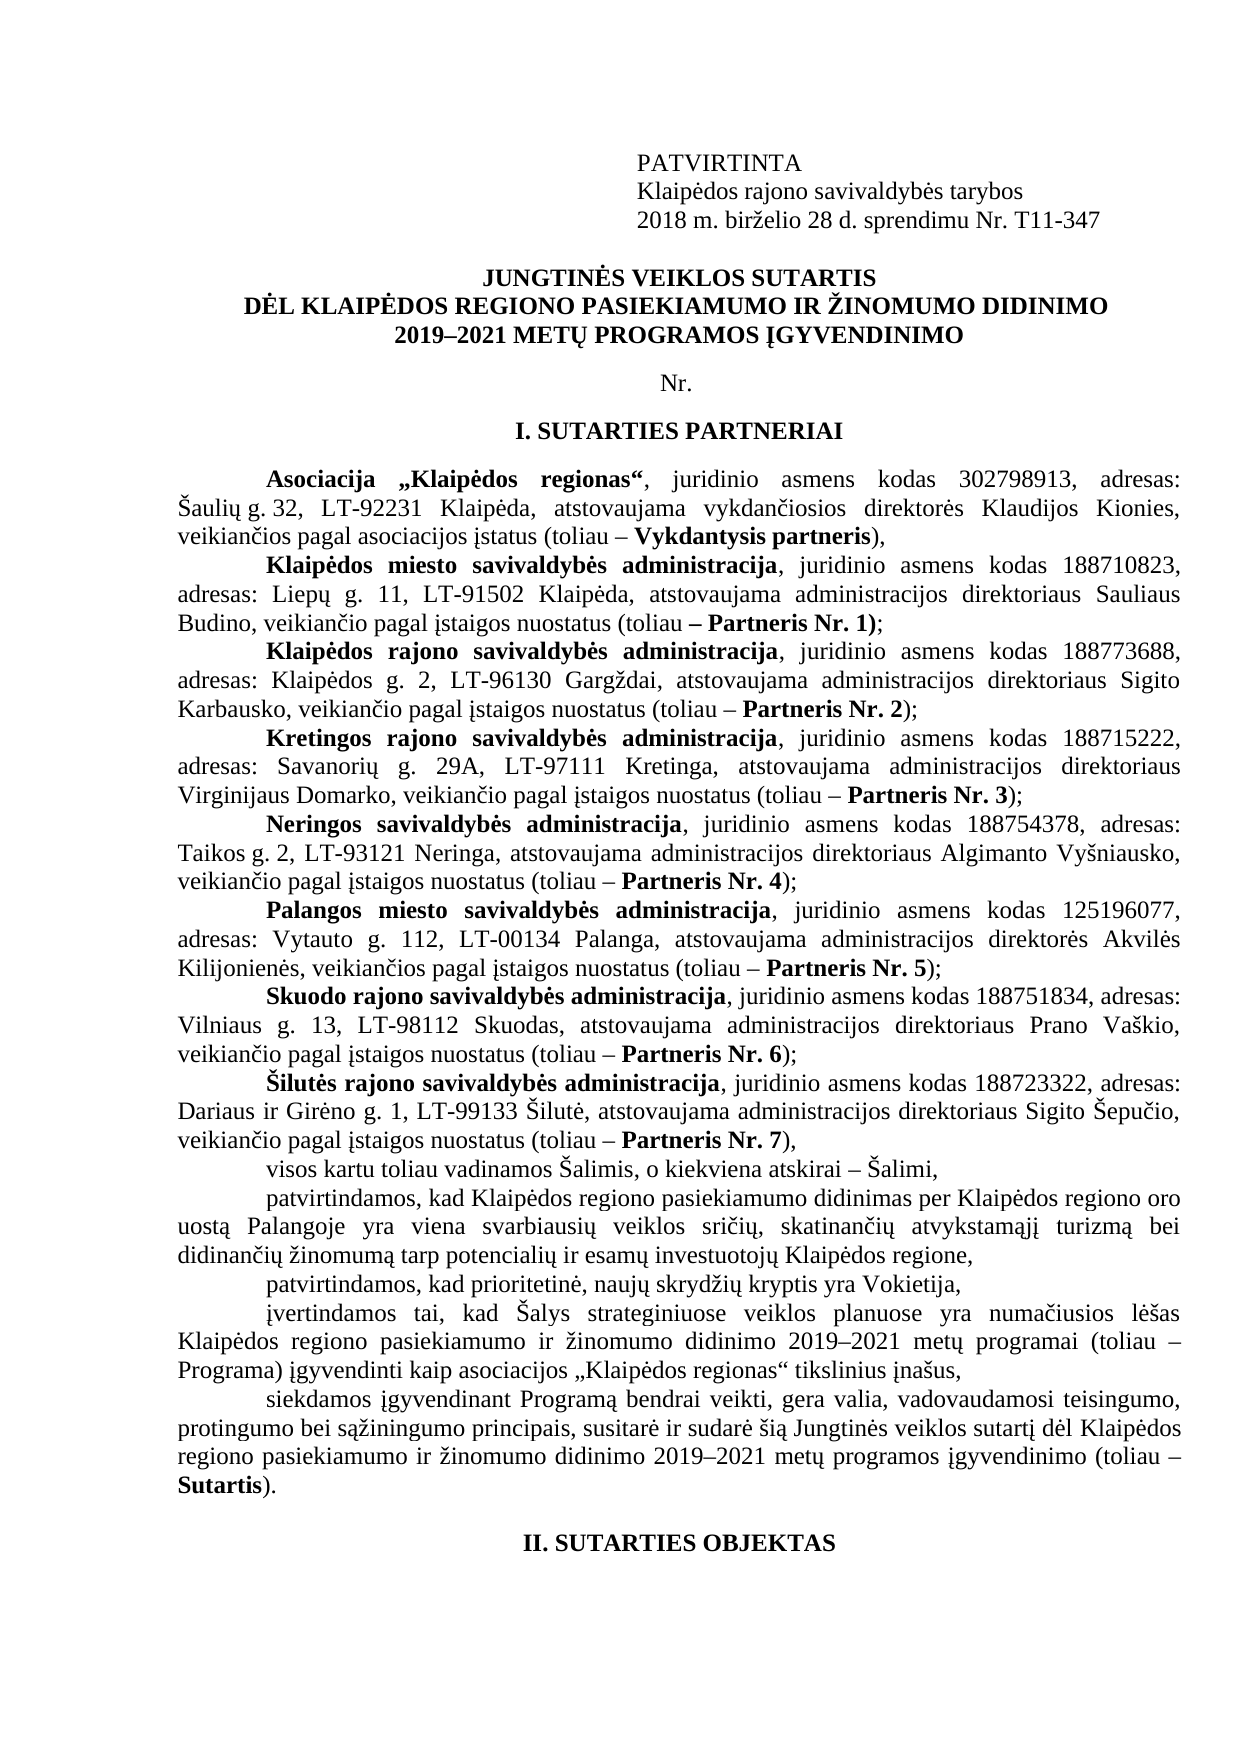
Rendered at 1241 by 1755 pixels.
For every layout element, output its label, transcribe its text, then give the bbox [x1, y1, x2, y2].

text Asociacija „Klaipėdos regionas“, juridinio asmens kodas 302798913, adresas: Šaulių g. 32, LT-92231 Klaipėda, atstovaujama vykdančiosios direktorės Klaudijos Kionies, veikiančios pagal asociacijos įstatus (toliau – Vykdantysis partneris), [177, 464, 1181, 550]
text patvirtindamos, kad prioritetinė, naujų skrydžių kryptis yra Vokietija, [177, 1269, 1181, 1298]
text Skuodo rajono savivaldybės administracija, juridinio asmens kodas 188751834, adresas: Vilniaus g. 13, LT-98112 Skuodas, atstovaujama administracijos direktoriaus Prano Vaškio, veikiančio pagal įstaigos nuostatus (toliau – Partneris Nr. 6); [177, 981, 1181, 1068]
text Šilutės rajono savivaldybės administracija, juridinio asmens kodas 188723322, adresas: Dariaus ir Girėno g. 1, LT-99133 Šilutė, atstovaujama administracijos direktoriaus Sigito Šepučio, veikiančio pagal įstaigos nuostatus (toliau – Partneris Nr. 7), [177, 1068, 1181, 1154]
text įvertindamos tai, kad Šalys strateginiuose veiklos planuose yra numačiusios lėšas Klaipėdos regiono pasiekiamumo ir žinomumo didinimo 2019–2021 metų programai (toliau – Programa) įgyvendinti kaip asociacijos „Klaipėdos regionas“ tikslinius įnašus, [177, 1298, 1181, 1384]
text II. SUTARTIES OBJEKTAS [177, 1528, 1181, 1556]
text patvirtindamos, kad Klaipėdos regiono pasiekiamumo didinimas per Klaipėdos regiono oro uostą Palangoje yra viena svarbiausių veiklos sričių, skatinančių atvykstamąjį turizmą bei didinančių žinomumą tarp potencialių ir esamų investuotojų Klaipėdos regione, [177, 1183, 1181, 1269]
text Klaipėdos rajono savivaldybės tarybos [637, 176, 1181, 205]
text I. SUTARTIES PARTNERIAI [177, 416, 1181, 445]
text PATVIRTINTA [637, 148, 1181, 176]
text JUNGTINĖS VEIKLOS SUTARTIS [177, 263, 1181, 291]
text Kretingos rajono savivaldybės administracija, juridinio asmens kodas 188715222, adresas: Savanorių g. 29A, LT-97111 Kretinga, atstovaujama administracijos direktoriaus Virginijaus Domarko, veikiančio pagal įstaigos nuostatus (toliau – Partneris Nr. 3); [177, 723, 1181, 809]
text Neringos savivaldybės administracija, juridinio asmens kodas 188754378, adresas: Taikos g. 2, LT-93121 Neringa, atstovaujama administracijos direktoriaus Algimanto Vyšniausko, veikiančio pagal įstaigos nuostatus (toliau – Partneris Nr. 4); [177, 809, 1181, 895]
text visos kartu toliau vadinamos Šalimis, o kiekviena atskirai – Šalimi, [177, 1154, 1181, 1183]
text 2018 m. birželio 28 d. sprendimu Nr. T11-347 [637, 205, 1181, 234]
text Klaipėdos rajono savivaldybės administracija, juridinio asmens kodas 188773688, adresas: Klaipėdos g. 2, LT-96130 Gargždai, atstovaujama administracijos direktoriaus Sigito Karbausko, veikiančio pagal įstaigos nuostatus (toliau – Partneris Nr. 2); [177, 636, 1181, 723]
text Palangos miesto savivaldybės administracija, juridinio asmens kodas 125196077, adresas: Vytauto g. 112, LT-00134 Palanga, atstovaujama administracijos direktorės Akvilės Kilijonienės, veikiančios pagal įstaigos nuostatus (toliau – Partneris Nr. 5); [177, 895, 1181, 981]
text Nr. [177, 368, 1181, 397]
text siekdamos įgyvendinant Programą bendrai veikti, gera valia, vadovaudamosi teisingumo, protingumo bei sąžiningumo principais, susitarė ir sudarė šią Jungtinės veiklos sutartį dėl Klaipėdos regiono pasiekiamumo ir žinomumo didinimo 2019–2021 metų programos įgyvendinimo (toliau – Sutartis). [177, 1384, 1181, 1499]
text DĖL KLAIPĖDOS REGIONO PASIEKIAMUMO IR ŽINOMUMO DIDINIMO 2019–2021 METŲ PROGRAMOS ĮGYVENDINIMO [177, 291, 1181, 349]
text Klaipėdos miesto savivaldybės administracija, juridinio asmens kodas 188710823, adresas: Liepų g. 11, LT-91502 Klaipėda, atstovaujama administracijos direktoriaus Sauliaus Budino, veikiančio pagal įstaigos nuostatus (toliau – Partneris Nr. 1); [177, 550, 1181, 636]
